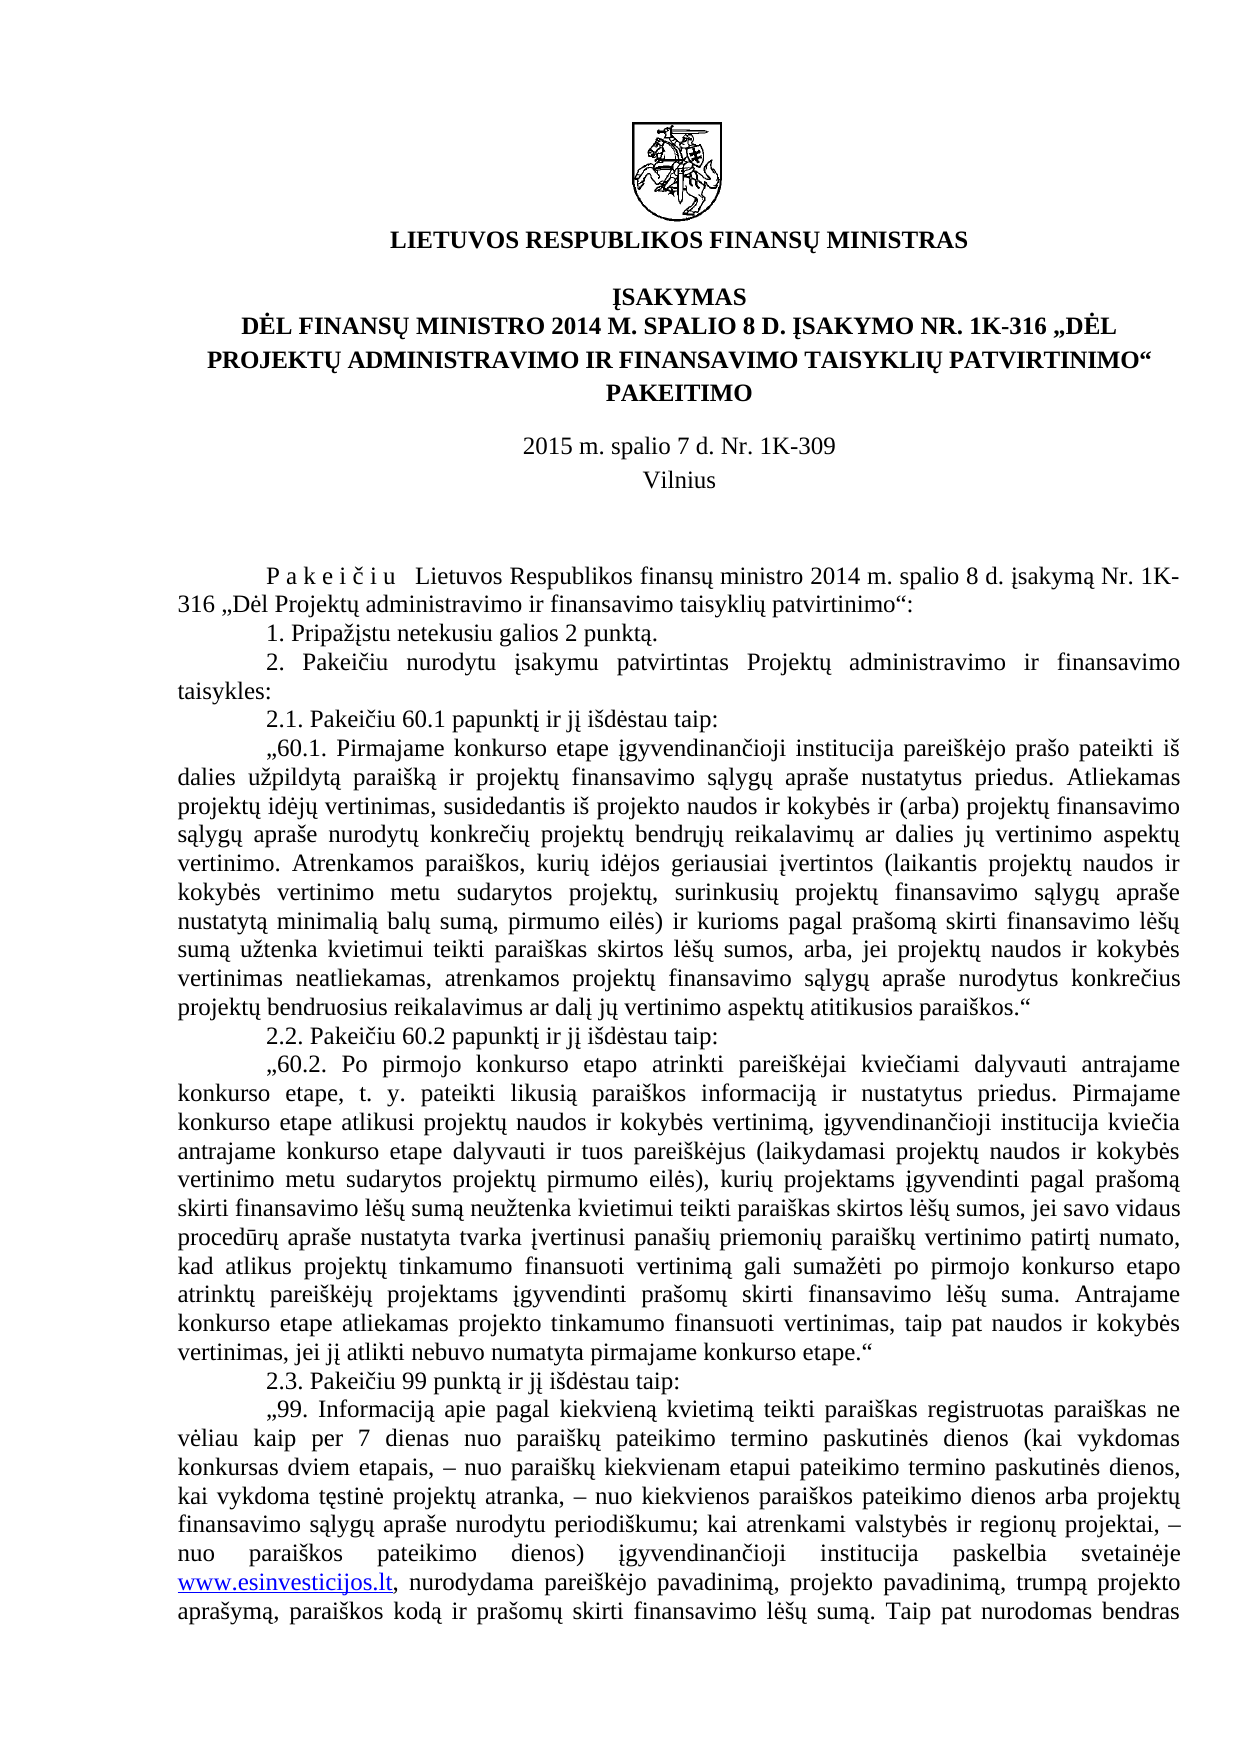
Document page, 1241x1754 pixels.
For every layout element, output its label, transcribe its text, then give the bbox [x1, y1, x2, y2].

text Pakeičiu Lietuvos Respublikos finansų ministro 2014 m. spalio 8 d. įsakymą Nr. 1K-316 „Dėl Projektų administravimo ir finansavimo taisyklių patvirtinimo“: [177, 561, 1181, 618]
text Vilnius [177, 465, 1181, 494]
text 2.3. Pakeičiu 99 punktą ir jį išdėstau taip: [177, 1366, 1181, 1394]
text DĖL FINANSŲ MINISTRO 2014 M. SPALIO 8 D. ĮSAKYMO NR. 1K-316 „DĖL Projektų administravimo ir finansavimo taisyklių PATVIRTINIMO“ PAKEITIMO [177, 311, 1181, 407]
text LIETUVOS RESPUBLIKOS FINANSŲ MINISTRAS [177, 225, 1181, 254]
text 2015 m. spalio 7 d. Nr. 1K-309 [177, 431, 1181, 460]
text 1. Pripažįstu netekusiu galios 2 punktą. [177, 618, 1181, 647]
text 2.2. Pakeičiu 60.2 papunktį ir jį išdėstau taip: [177, 1021, 1181, 1049]
text „60.1. Pirmajame konkurso etape įgyvendinančioji institucija pareiškėjo prašo pateikti iš dalies užpildytą paraišką ir projektų finansavimo sąlygų apraše nustatytus priedus. Atliekamas projektų idėjų vertinimas, susidedantis iš projekto naudos ir kokybės ir (arba) projektų finansavimo sąlygų apraše nurodytų konkrečių projektų bendrųjų reikalavimų ar dalies jų vertinimo aspektų vertinimo. Atrenkamos paraiškos, kurių idėjos geriausiai įvertintos (laikantis projektų naudos ir kokybės vertinimo metu sudarytos projektų, surinkusių projektų finansavimo sąlygų apraše nustatytą minimalią balų sumą, pirmumo eilės) ir kurioms pagal prašomą skirti finansavimo lėšų sumą užtenka kvietimui teikti paraiškas skirtos lėšų sumos, arba, jei projektų naudos ir kokybės vertinimas neatliekamas, atrenkamos projektų finansavimo sąlygų apraše nurodytus konkrečius projektų bendruosius reikalavimus ar dalį jų vertinimo aspektų atitikusios paraiškos.“ [177, 733, 1181, 1021]
text „60.2. Po pirmojo konkurso etapo atrinkti pareiškėjai kviečiami dalyvauti antrajame konkurso etape, t. y. pateikti likusią paraiškos informaciją ir nustatytus priedus. Pirmajame konkurso etape atlikusi projektų naudos ir kokybės vertinimą, įgyvendinančioji institucija kviečia antrajame konkurso etape dalyvauti ir tuos pareiškėjus (laikydamasi projektų naudos ir kokybės vertinimo metu sudarytos projektų pirmumo eilės), kurių projektams įgyvendinti pagal prašomą skirti finansavimo lėšų sumą neužtenka kvietimui teikti paraiškas skirtos lėšų sumos, jei savo vidaus procedūrų apraše nustatyta tvarka įvertinusi panašių priemonių paraiškų vertinimo patirtį numato, kad atlikus projektų tinkamumo finansuoti vertinimą gali sumažėti po pirmojo konkurso etapo atrinktų pareiškėjų projektams įgyvendinti prašomų skirti finansavimo lėšų suma. Antrajame konkurso etape atliekamas projekto tinkamumo finansuoti vertinimas, taip pat naudos ir kokybės vertinimas, jei jį atlikti nebuvo numatyta pirmajame konkurso etape.“ [177, 1049, 1181, 1366]
text ĮSAKYMAS [177, 282, 1181, 311]
text „99. Informaciją apie pagal kiekvieną kvietimą teikti paraiškas registruotas paraiškas ne vėliau kaip per 7 dienas nuo paraiškų pateikimo termino paskutinės dienos (kai vykdomas konkursas dviem etapais, – nuo paraiškų kiekvienam etapui pateikimo termino paskutinės dienos, kai vykdoma tęstinė projektų atranka, – nuo kiekvienos paraiškos pateikimo dienos arba projektų finansavimo sąlygų apraše nurodytu periodiškumu; kai atrenkami valstybės ir regionų projektai, – nuo paraiškos pateikimo dienos) įgyvendinančioji institucija paskelbia svetainėje www.esinvesticijos.lt, nurodydama pareiškėjo pavadinimą, projekto pavadinimą, trumpą projekto aprašymą, paraiškos kodą ir prašomų skirti finansavimo lėšų sumą. Taip pat nurodomas bendras [177, 1394, 1181, 1624]
text 2. Pakeičiu nurodytu įsakymu patvirtintas Projektų administravimo ir finansavimo taisykles: [177, 647, 1181, 704]
text 2.1. Pakeičiu 60.1 papunktį ir jį išdėstau taip: [177, 704, 1181, 733]
